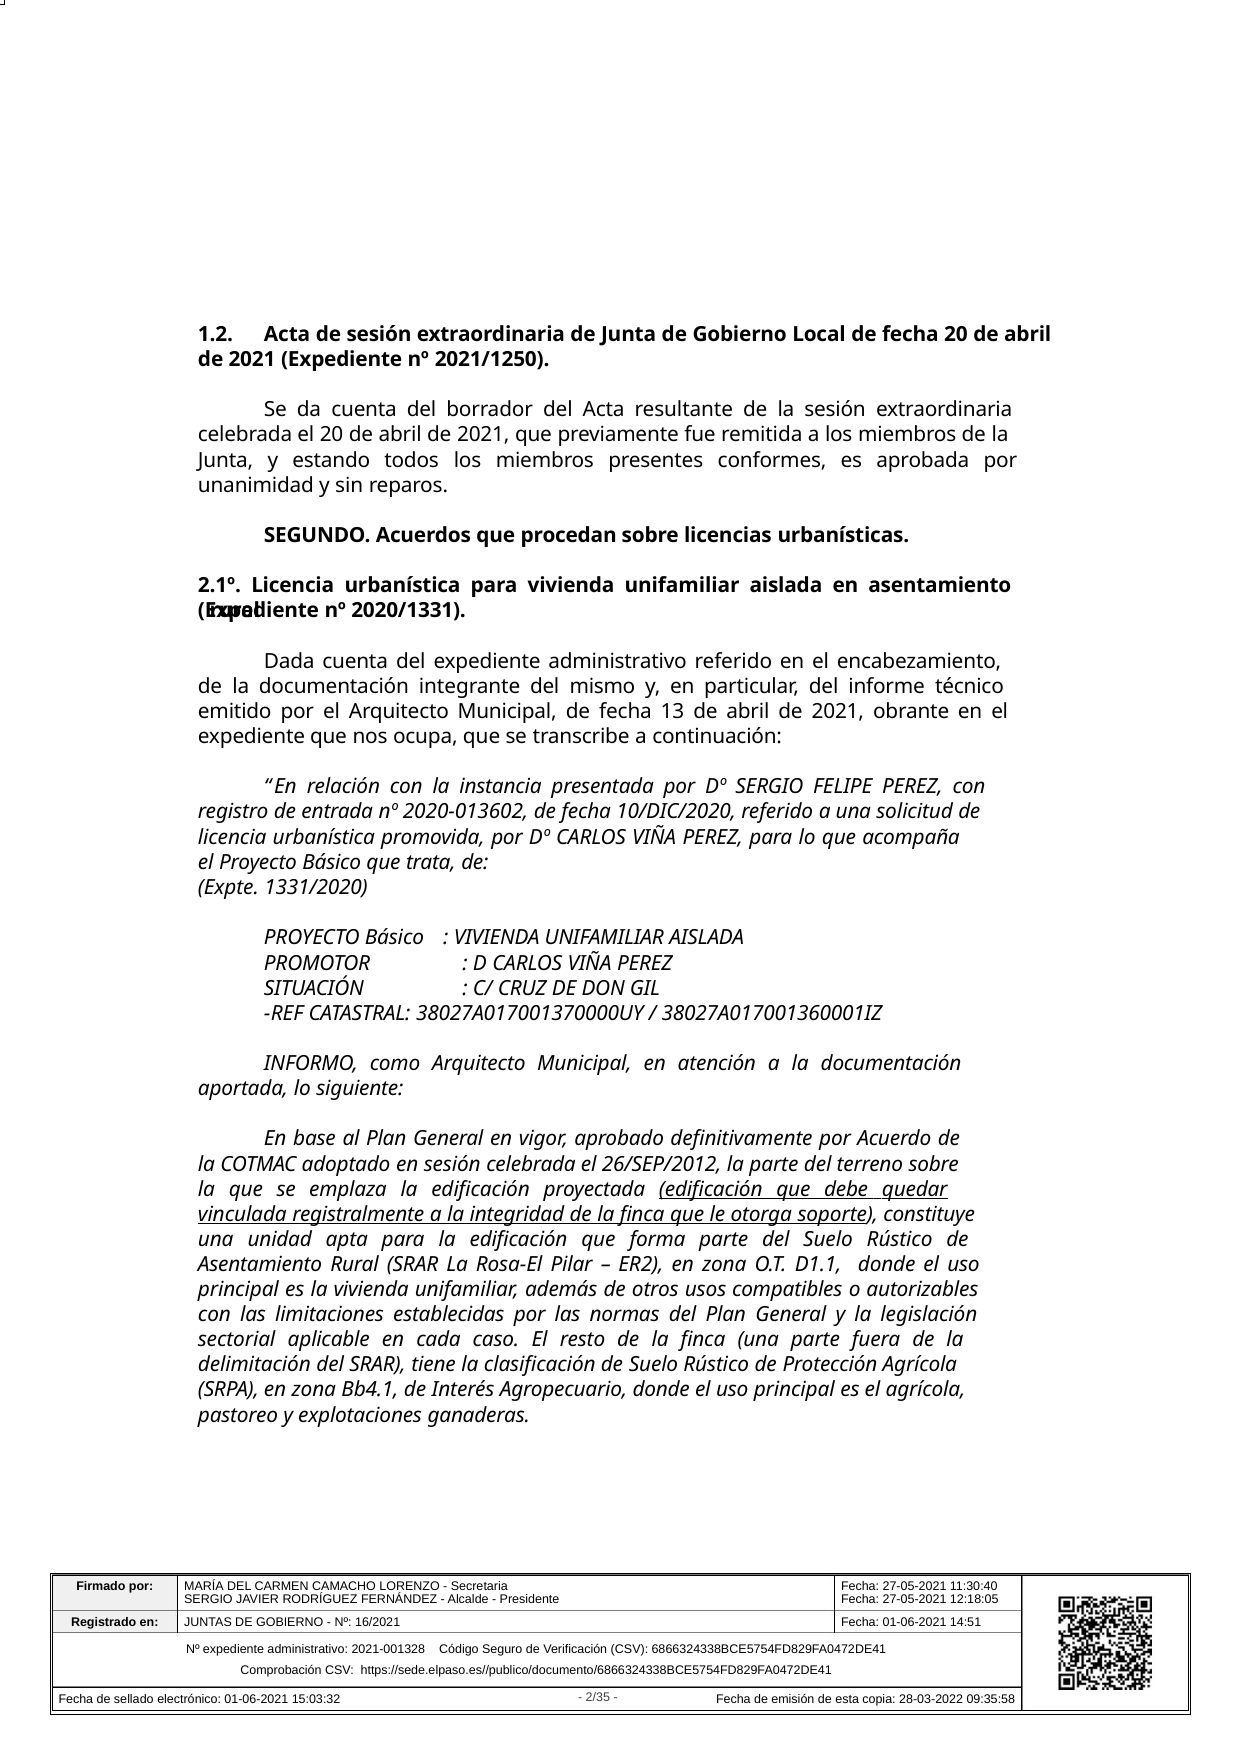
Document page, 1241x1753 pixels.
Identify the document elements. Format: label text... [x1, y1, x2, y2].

text SEGUNDO. Acuerdos que procedan sobre licencias urbanísticas. [264, 523, 930, 547]
text la que se emplaza la edificación proyectada (edificación que debe quedar [198, 1176, 1068, 1201]
text (Expediente nº 2020/1331). [198, 598, 489, 623]
text vinculada registralmente a la integridad de la finca que le otorga soporte), constituye [198, 1201, 1068, 1226]
text registro de entrada nº 2020-013602, de fecha 10/DIC/2020, referido a una solicitud de [198, 799, 1068, 824]
text SERGIO JAVIER RODRÍGUEZ FERNÁNDEZ - Alcalde - Presidente [184, 1593, 586, 1607]
text la COTMAC adoptado en sesión celebrada el 26/SEP/2012, la parte del terreno sobre [198, 1151, 1068, 1176]
text .2. [209, 322, 257, 346]
text Firmado por: [76, 1579, 172, 1593]
text el Proyecto Básico que trata, de: [198, 849, 1068, 874]
text 2 [198, 580, 205, 589]
text Fecha: 27-05-2021 11:30:40 [841, 1579, 1022, 1593]
text Fecha: 01-06-2021 14:51 [841, 1615, 1002, 1629]
text (SRPA), en zona Bb4.1, de Interés Agropecuario, donde el uso principal es el agrícola, [198, 1377, 1068, 1402]
text sectorial aplicable en cada caso. El resto de la finca (una parte fuera de la [198, 1327, 1068, 1352]
text Fecha de sellado electrónico: 01-06-2021 15:03:32 [58, 1692, 365, 1706]
text “ [264, 774, 274, 799]
text Se da cuenta del borrador del Acta resultante de la sesión extraordinaria [264, 397, 1068, 422]
text delimitación del SRAR), tiene la clasificación de Suelo Rústico de Protección Agrícola [198, 1352, 1068, 1377]
text - 2/35 - [578, 1691, 636, 1705]
text En relación con la instancia presentada por Dº SERGIO FELIPE PEREZ, con [274, 774, 1068, 799]
text Comprobación CSV: https://sede.elpaso.es//publico/documento/6866324338BCE5754FD829FA0472DE41 [240, 1663, 913, 1677]
text Acta de sesión extraordinaria de Junta de Gobierno Local de fecha 20 de abril [264, 322, 1067, 346]
text - [264, 1001, 271, 1025]
text celebrada el 20 de abril de 2021, que previamente fue remitida a los miembros de la [198, 422, 1068, 447]
text emitido por el Arquitecto Municipal, de fecha 13 de abril de 2021, obrante en el [198, 699, 1068, 723]
text 2 [198, 573, 209, 598]
text .1º. Licencia urbanística para vivienda unifamiliar aislada en asentamiento rural [209, 573, 1067, 623]
text (Expte. 1331/2020) [198, 875, 404, 899]
text aportada, lo siguiente: [198, 1076, 1068, 1100]
text SITUACIÓN [264, 975, 407, 1000]
text En base al Plan General en vigor, aprobado definitivamente por Acuerdo de [264, 1126, 1068, 1151]
text Fecha: 27-05-2021 12:18:05 [841, 1593, 1022, 1607]
text Asentamiento Rural (SRAR La Rosa-El Pilar – ER2), en zona O.T. D1.1, donde el uso [198, 1252, 1068, 1276]
text Junta, y estando todos los miembros presentes conformes, es aprobada por [198, 447, 1068, 472]
text de la documentación integrante del mismo y, en particular, del informe técnico [198, 674, 1068, 698]
text : D CARLOS VIÑA PEREZ [462, 950, 718, 975]
text licencia urbanística promovida, por Dº CARLOS VIÑA PEREZ, para lo que acompaña [198, 824, 1068, 849]
text Nº expediente administrativo: 2021-001328 Código Seguro de Verificación (CSV): 6866324338BCE5754FD829FA0472DE41 [186, 1642, 913, 1656]
text INFORMO, como Arquitecto Municipal, en atención a la documentación [264, 1051, 1068, 1075]
text PROYECTO Básico : VIVIENDA UNIFAMILIAR AISLADA [264, 925, 813, 949]
text MARÍA DEL CARMEN CAMACHO LORENZO - Secretaria [184, 1579, 586, 1593]
picture [51, 1574, 1190, 1714]
text Fecha de emisión de esta copia: 28-03-2022 09:35:58 [716, 1692, 1040, 1706]
text pastoreo y explotaciones ganaderas. [198, 1402, 1068, 1427]
text de 2021 (Expediente nº 2021/1250). [198, 347, 572, 371]
text JUNTAS DE GOBIERNO - Nº: 16/2021 [184, 1615, 426, 1629]
text con las limitaciones establecidas por las normas del Plan General y la legislación [198, 1302, 1068, 1327]
text : C/ CRUZ DE DON GIL [462, 975, 718, 1000]
text REF CATASTRAL: 38027A017001370000UY / 38027A017001360001IZ [271, 1001, 935, 1025]
text una unidad apta para la edificación que forma parte del Suelo Rústico de [198, 1227, 1068, 1251]
text Registrado en: [71, 1615, 177, 1629]
text Dada cuenta del expediente administrativo referido en el encabezamiento, [264, 649, 1068, 673]
text 1 [198, 322, 209, 346]
text expediente que nos ocupa, que se transcribe a continuación: [198, 724, 1068, 748]
text unanimidad y sin reparos. [198, 472, 1068, 497]
text principal es la vivienda unifamiliar, además de otros usos compatibles o autorizables [198, 1277, 1068, 1302]
text PROMOTOR [264, 950, 407, 975]
